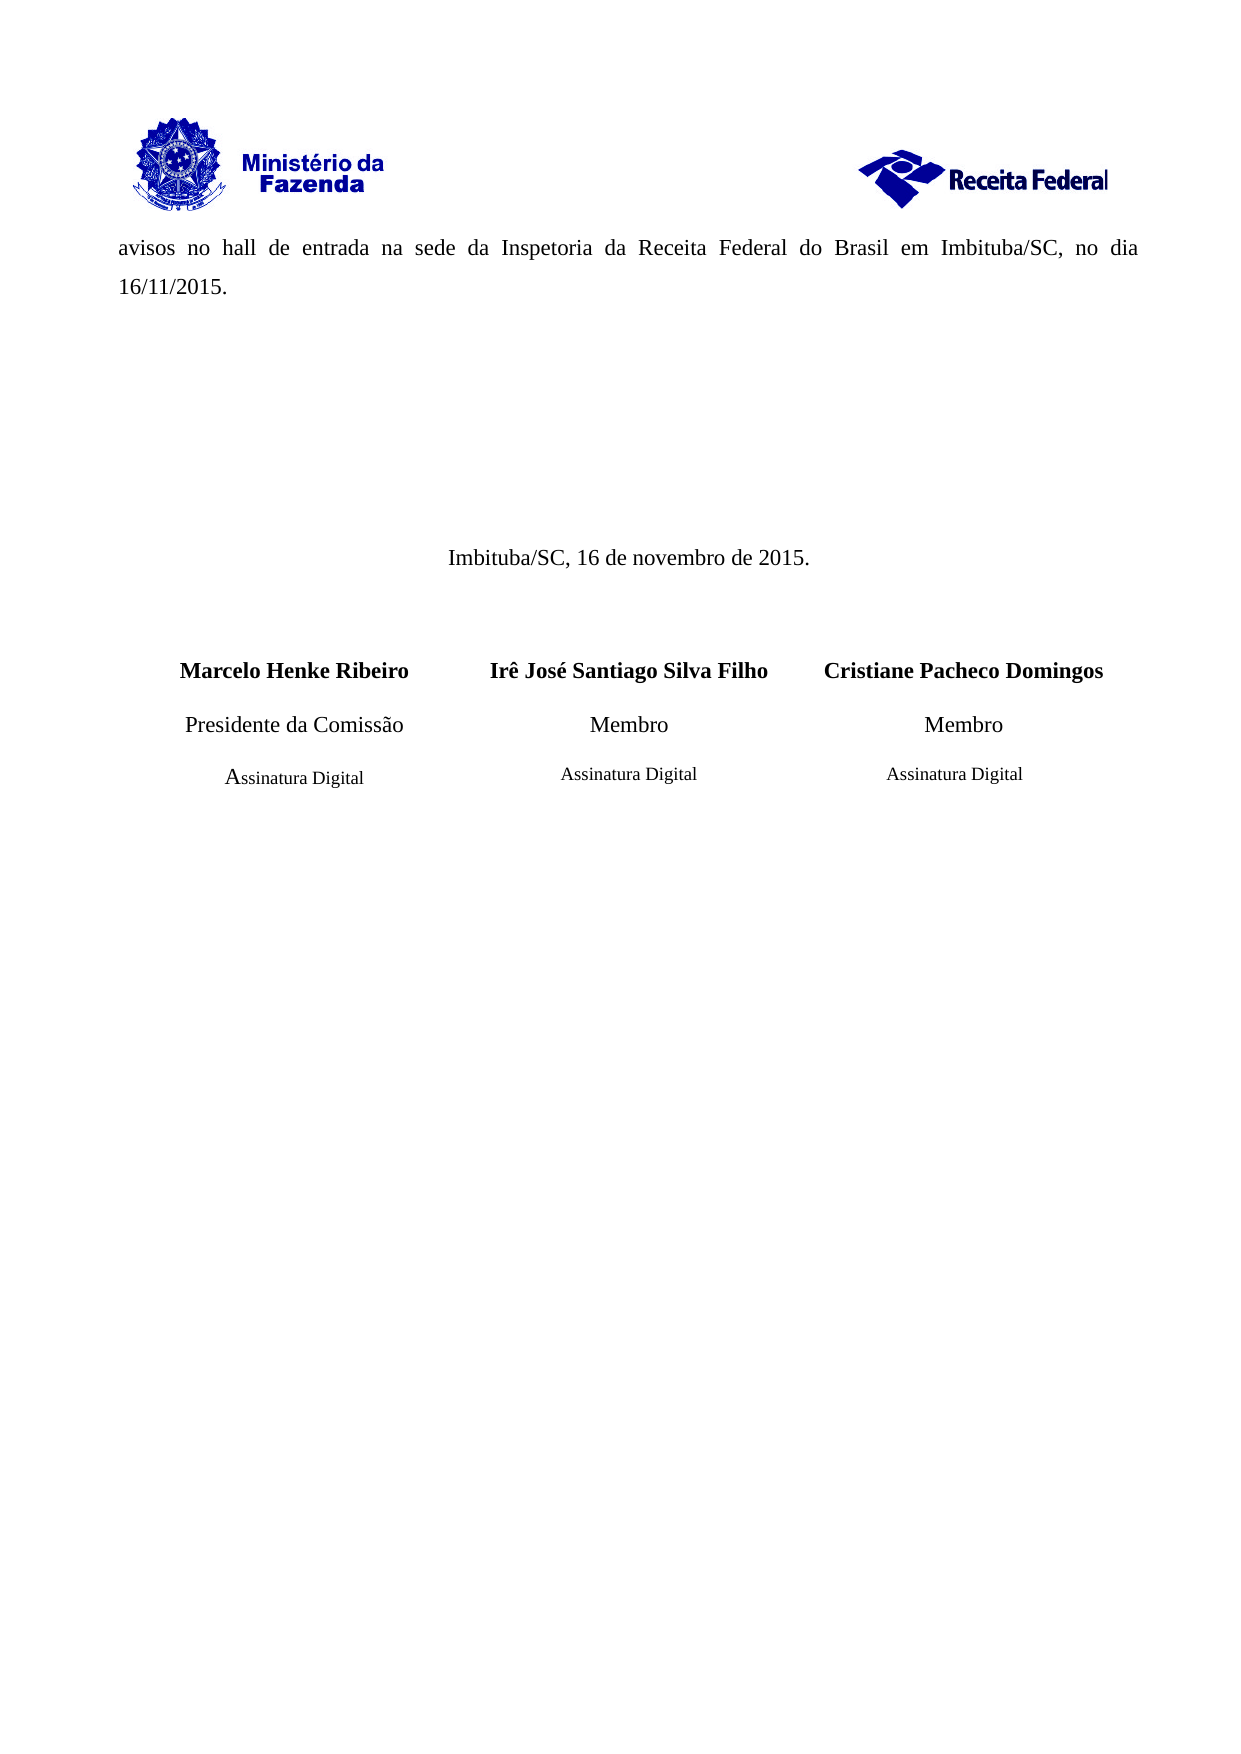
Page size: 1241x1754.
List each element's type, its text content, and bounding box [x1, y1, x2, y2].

table_cell Assinatura Digital [788, 758, 1122, 810]
text avisos no hall de entrada na sede da Inspetoria da Receita Federal do Brasil em Imbituba/SC, no dia 16/11/2015. [118, 234, 1140, 300]
table_cell Presidente da Comissão [118, 705, 453, 758]
table_cell Membro [453, 705, 787, 758]
table_cell Membro [788, 705, 1122, 758]
text Imbituba/SC, 16 de novembro de 2015. [118, 544, 1140, 570]
table_cell Assinatura Digital [118, 758, 453, 810]
table_cell Assinatura Digital [453, 758, 787, 810]
table_header Marcelo Henke Ribeiro [118, 652, 453, 705]
table_header Cristiane Pacheco Domingos [788, 652, 1122, 705]
picture [132, 118, 1108, 211]
table_header Irê José Santiago Silva Filho [453, 652, 787, 705]
